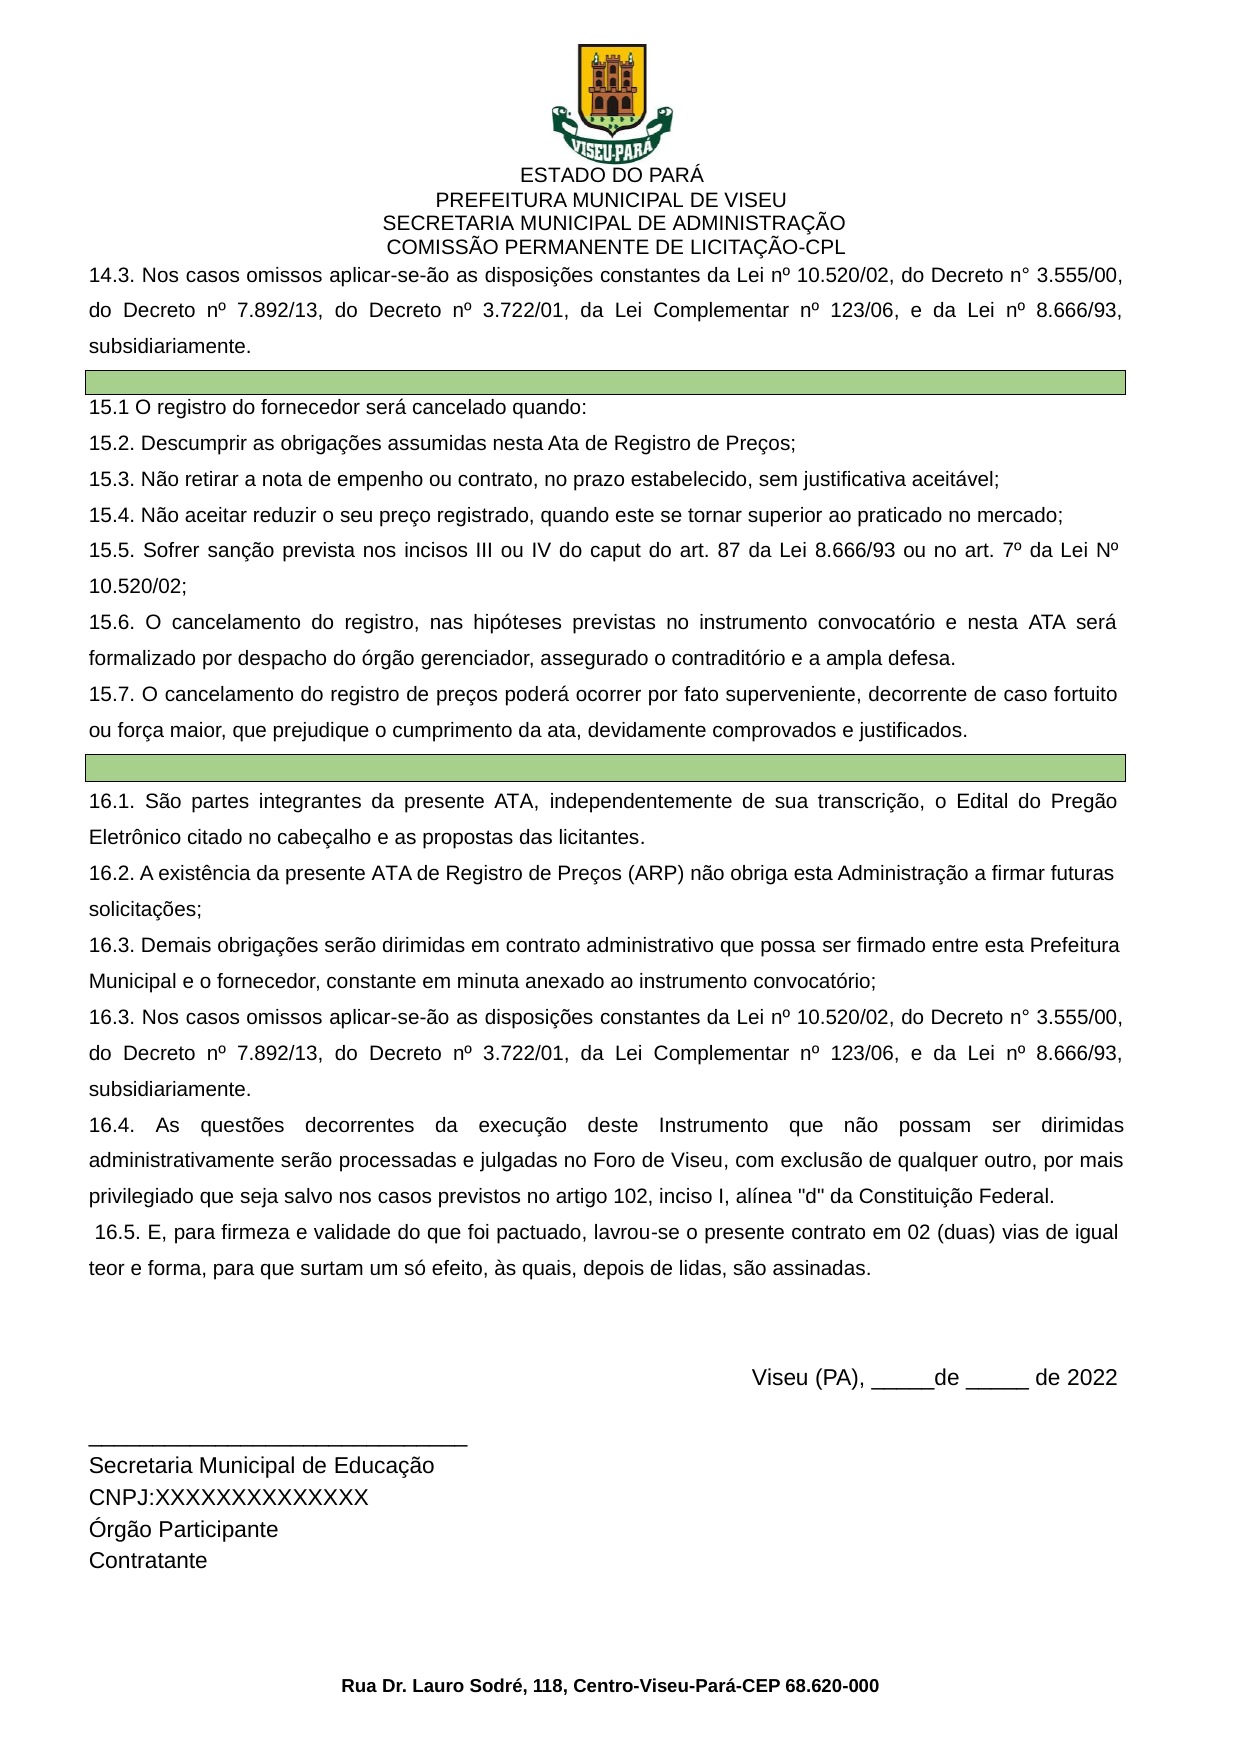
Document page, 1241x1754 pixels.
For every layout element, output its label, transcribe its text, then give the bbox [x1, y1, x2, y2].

text 16.3. Nos casos omissos aplicar-se-ão as disposições constantes da Lei nº 10.520/02, do Decreto n° 3.555/00, do Decreto nº 7.892/13, do Decreto nº 3.722/01, da Lei Complementar nº 123/06, e da Lei nº 8.666/93, subsidiariamente. [88, 1004, 1123, 1100]
text 16.2. A existência da presente ATA de Registro de Preços (ARP) não obriga esta Administração a firmar futuras solicitações; [88, 861, 1127, 921]
text 15.7. O cancelamento do registro de preços poderá ocorrer por fato superveniente, decorrente de caso fortuito ou força maior, que prejudique o cumprimento da ata, devidamente comprovados e justificados. [88, 682, 1127, 742]
text 16.5. E, para firmeza e validade do que foi pactuado, lavrou-se o presente contrato em 02 (duas) vias de igual teor e forma, para que surtam um só efeito, às quais, depois de lidas, são assinadas. [88, 1220, 1128, 1280]
text 16.3. Demais obrigações serão dirimidas em contrato administrativo que possa ser firmado entre esta Prefeitura Municipal e o fornecedor, constante em minuta anexado ao instrumento convocatório; [88, 933, 1128, 993]
text 16.1. São partes integrantes da presente ATA, independentemente de sua transcrição, o Edital do Pregão Eletrônico citado no cabeçalho e as propostas das licitantes. [88, 789, 1127, 849]
text 16.4. As questões decorrentes da execução deste Instrumento que não possam ser dirimidas administrativamente serão processadas e julgadas no Foro de Viseu, com exclusão de qualquer outro, por mais privilegiado que seja salvo nos casos previstos no artigo 102, inciso I, alínea "d" da Constituição Federal. [88, 1112, 1124, 1208]
text 15.4. Não aceitar reduzir o seu preço registrado, quando este se tornar superior ao praticado no mercado; [88, 502, 1154, 526]
text Rua Dr. Lauro Sodré, 118, Centro-Viseu-Pará-CEP 68.620-000 [341, 1675, 1154, 1696]
text 15.3. Não retirar a nota de empenho ou contrato, no prazo estabelecido, sem justificativa aceitável; [88, 466, 1154, 490]
text ESTADO DO PARÁ PREFEITURA MUNICIPAL DE VISEU [435, 164, 795, 211]
text ______________________________ Secretaria Municipal de Educação CNPJ:XXXXXXXXXXXXXX [88, 1421, 477, 1510]
text SECRETARIA MUNICIPAL DE ADMINISTRAÇÃO COMISSÃO PERMANENTE DE LICITAÇÃO-CPL [374, 211, 846, 259]
picture [551, 44, 674, 165]
text 14.3. Nos casos omissos aplicar-se-ão as disposições constantes da Lei nº 10.520/02, do Decreto n° 3.555/00, do Decreto nº 7.892/13, do Decreto nº 3.722/01, da Lei Complementar nº 123/06, e da Lei nº 8.666/93, subsidiariamente. [88, 263, 1124, 358]
text 15.2. Descumprir as obrigações assumidas nesta Ata de Registro de Preços; [88, 431, 1154, 454]
text 15.5. Sofrer sanção prevista nos incisos III ou IV do caput do art. 87 da Lei 8.666/93 ou no art. 7º da Lei Nº 10.520/02; [88, 538, 1126, 598]
text Órgão Participante Contratante [88, 1516, 286, 1573]
text Viseu (PA), _____de _____ de 2022 [752, 1364, 1154, 1391]
text 15.6. O cancelamento do registro, nas hipóteses previstas no instrumento convocatório e nesta ATA será formalizado por despacho do órgão gerenciador, assegurado o contraditório e a ampla defesa. [88, 610, 1127, 670]
text CLAUSULA DECIMA QUINTA-DO CANCELAMENTO DA ATA DE REGISTRO DE PREÇOS 15.1 O registro do fornecedor será cancelado quando: [88, 395, 1046, 419]
